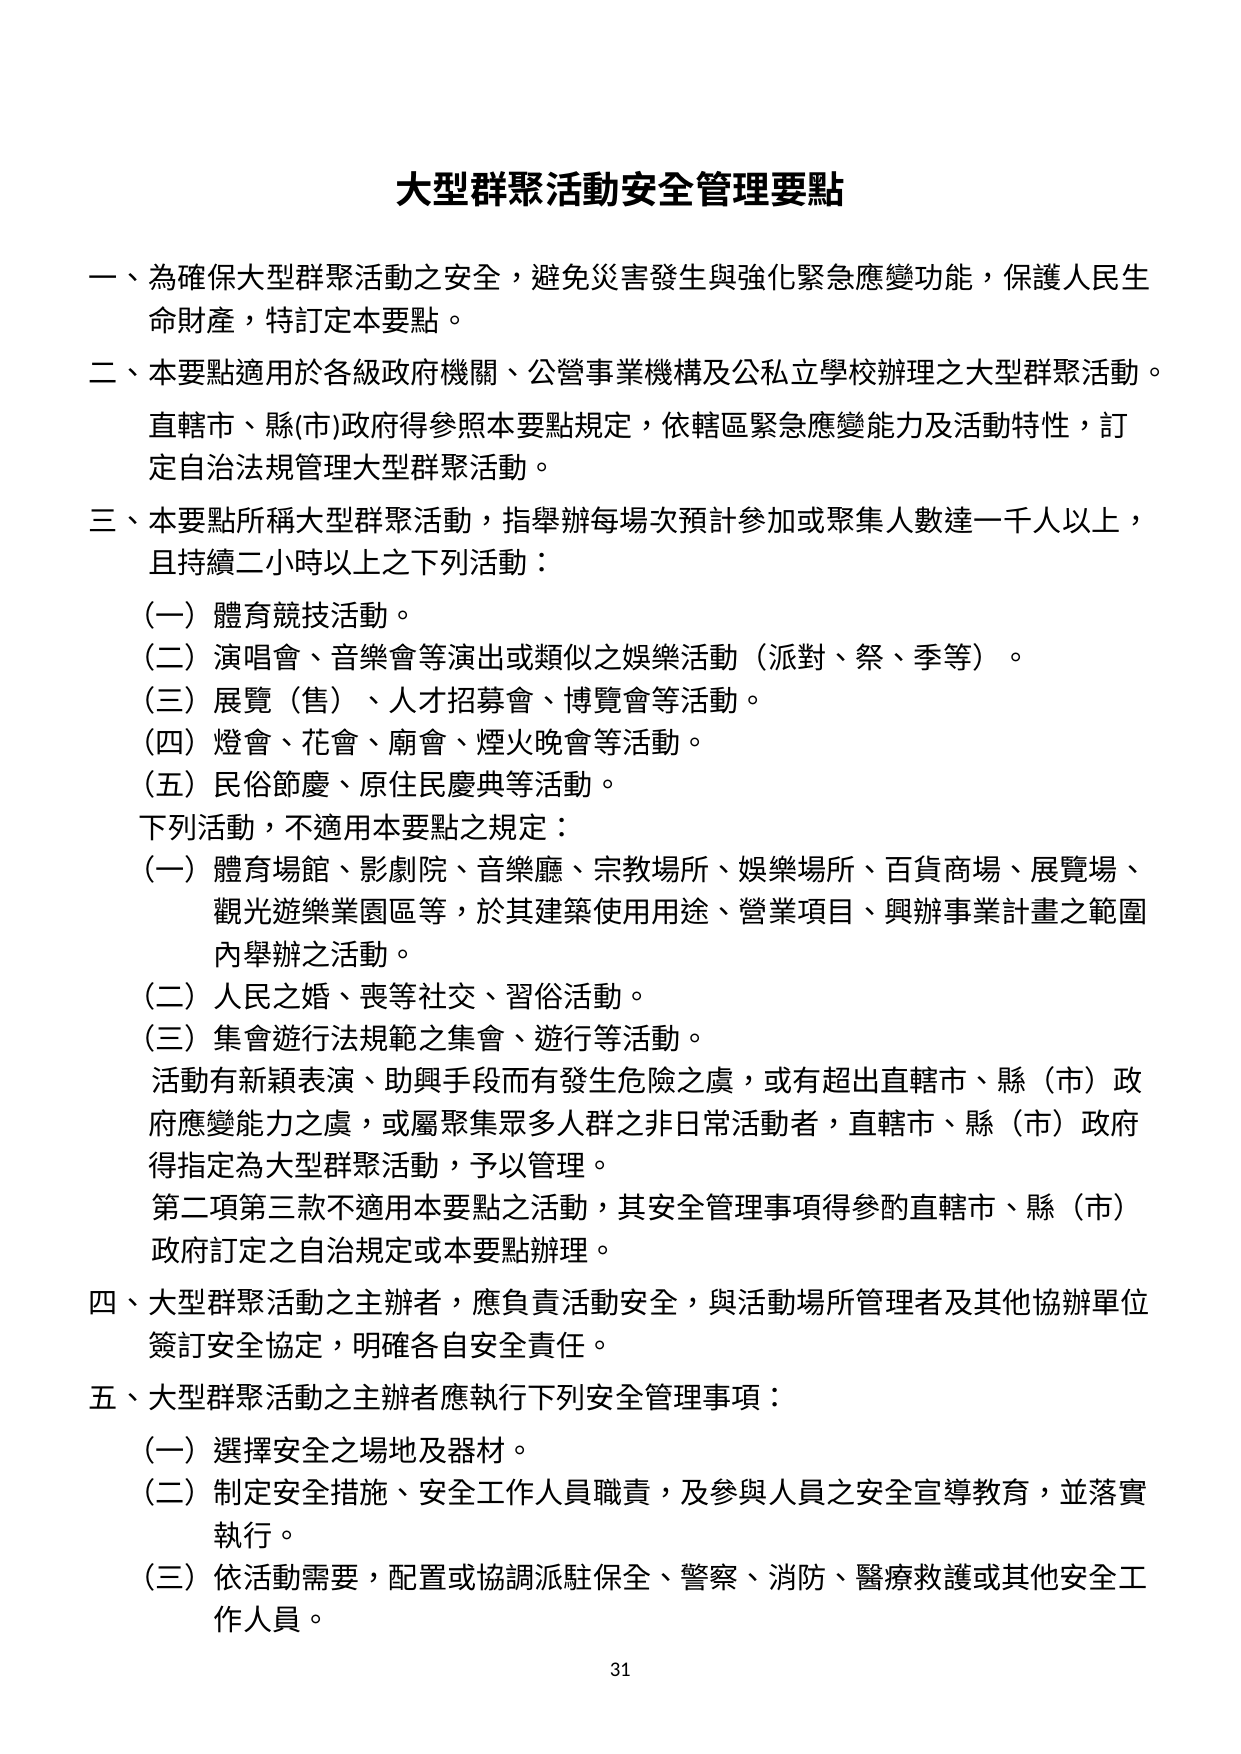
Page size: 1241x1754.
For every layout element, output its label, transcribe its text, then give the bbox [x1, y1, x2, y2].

text （五）民俗節慶、原住民慶典等活動。 [126, 762, 1152, 804]
text （四）燈會、花會、廟會、煙火晚會等活動。 [126, 719, 1152, 762]
text 第二項第三款不適用本要點之活動，其安全管理事項得參酌直轄市、縣（市）政府訂定之自治規定或本要點辦理。 [151, 1185, 1152, 1269]
text （二）人民之婚、喪等社交、習俗活動。 [126, 973, 1152, 1016]
text （三）依活動需要，配置或協調派駐保全、警察、消防、醫療救護或其他安全工作人員。 [126, 1554, 1152, 1639]
list 為確保大型群聚活動之安全，避免災害發生與強化緊急應變功能，保護人民生命財產，特訂定本要點。 [89, 255, 1152, 339]
list 大型群聚活動之主辦者應執行下列安全管理事項： [89, 1375, 1152, 1417]
text （一）選擇安全之場地及器材。 [126, 1427, 1152, 1470]
text 下列活動，不適用本要點之規定： [139, 804, 1152, 846]
list 本要點所稱大型群聚活動，指舉辦每場次預計參加或聚集人數達一千人以上，且持續二小時以上之下列活動： [89, 498, 1152, 582]
text 活動有新穎表演、助興手段而有發生危險之虞，或有超出直轄市、縣（市）政府應變能力之虞，或屬聚集眾多人群之非日常活動者，直轄市、縣（市）政府得指定為大型群聚活動，予以管理。 [148, 1058, 1152, 1185]
text （二）演唱會、音樂會等演出或類似之娛樂活動（派對、祭、季等）。 [126, 635, 1152, 677]
text （三）集會遊行法規範之集會、遊行等活動。 [126, 1016, 1152, 1058]
text （一）體育競技活動。 [126, 593, 1152, 635]
text （二）制定安全措施、安全工作人員職責，及參與人員之安全宣導教育，並落實執行。 [126, 1470, 1152, 1554]
list 大型群聚活動之主辦者，應負責活動安全，與活動場所管理者及其他協辦單位簽訂安全協定，明確各自安全責任。 [89, 1280, 1152, 1364]
text 直轄市、縣(市)政府得參照本要點規定，依轄區緊急應變能力及活動特性，訂定自治法規管理大型群聚活動。 [148, 403, 1152, 487]
text （一）體育場館、影劇院、音樂廳、宗教場所、娛樂場所、百貨商場、展覽場、觀光遊樂業園區等，於其建築使用用途、營業項目、興辦事業計畫之範圍內舉辦之活動。 [126, 846, 1152, 973]
list 本要點適用於各級政府機關、公營事業機構及公私立學校辦理之大型群聚活動。 [89, 350, 1152, 392]
text （三）展覽（售）、人才招募會、博覽會等活動。 [126, 677, 1152, 719]
text 大型群聚活動安全管理要點 [89, 160, 1152, 214]
